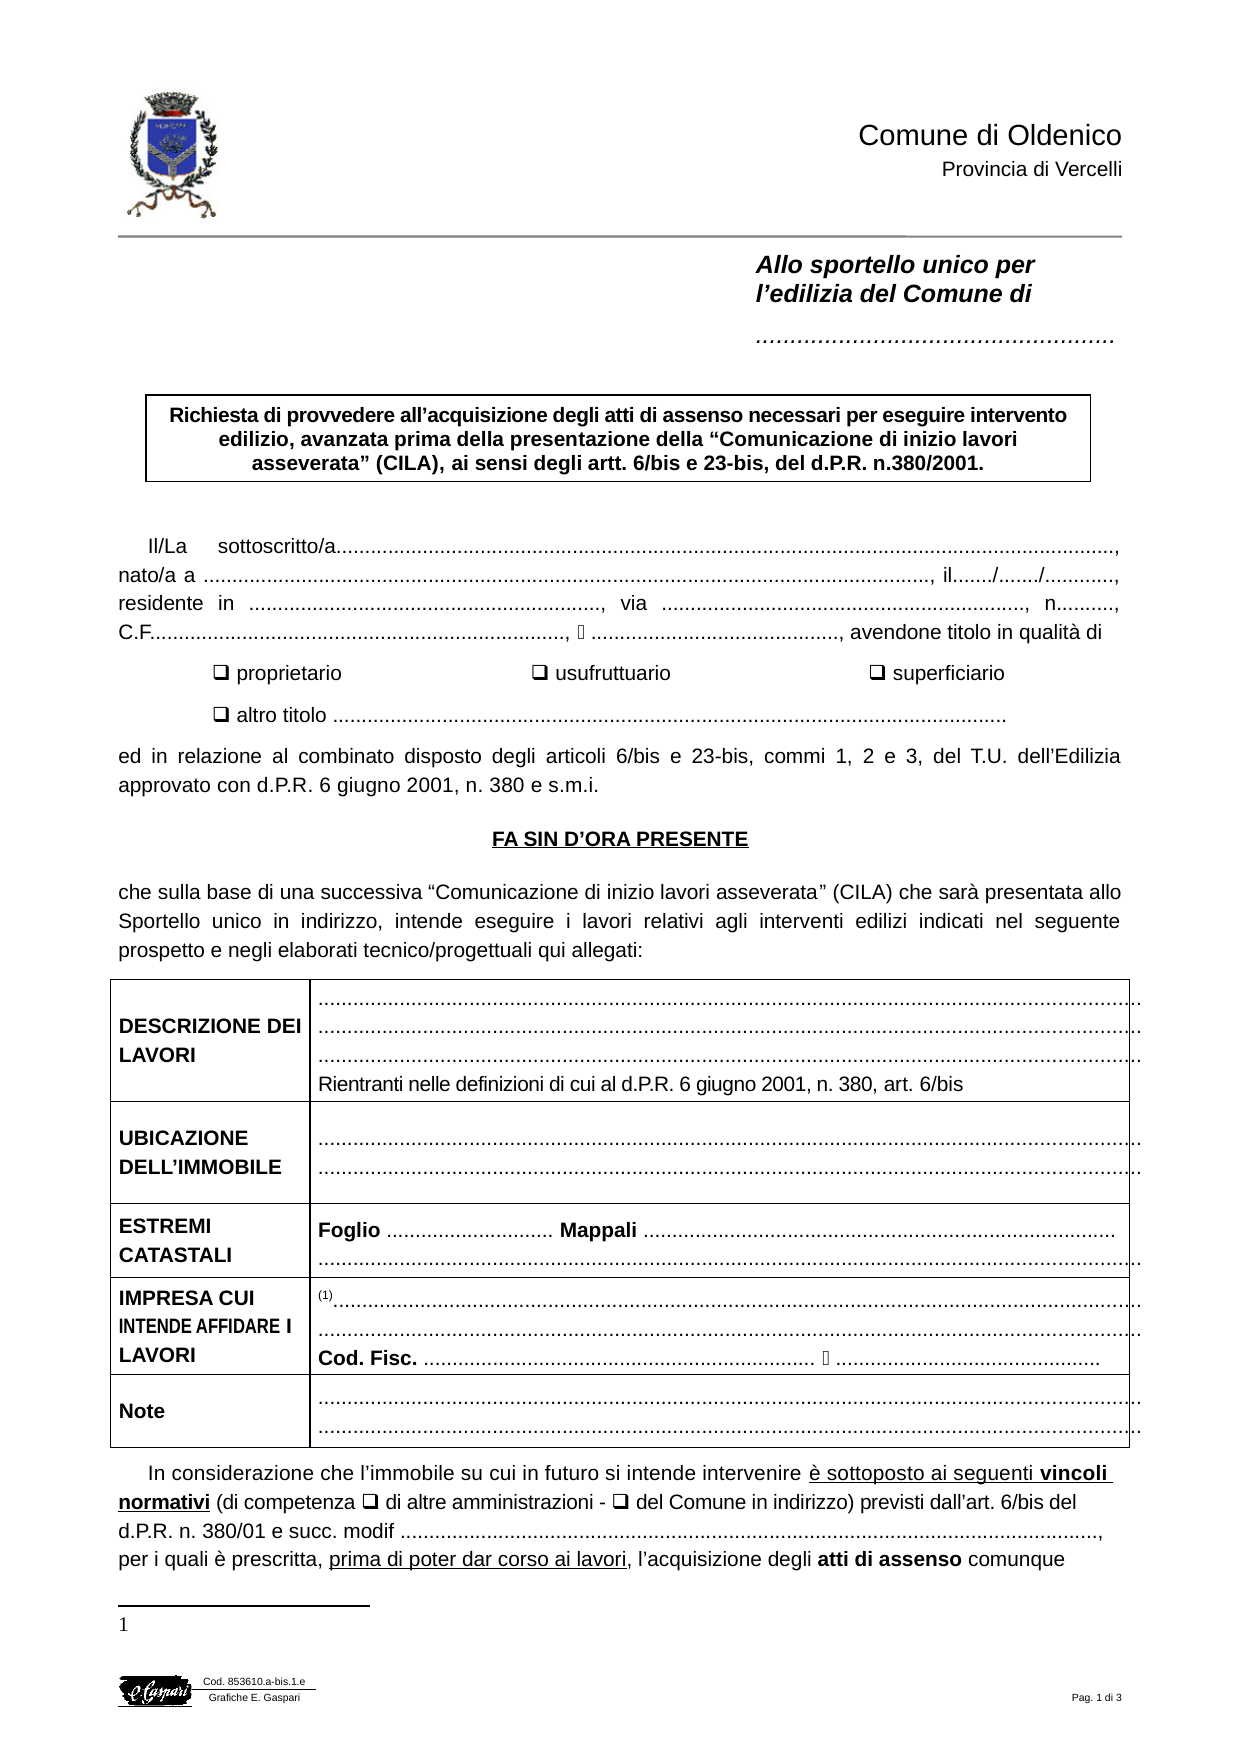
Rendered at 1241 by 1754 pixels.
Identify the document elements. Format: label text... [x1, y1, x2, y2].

text Comune di Oldenico [224, 118, 1122, 152]
table_cell ESTREMI CATASTALI [111, 1204, 309, 1277]
picture [118, 1674, 192, 1706]
text  proprietario  usufruttuario  superficiario [118, 661, 1122, 685]
text In considerazione che l’immobile su cui in futuro si intende intervenire è sottoposto ai seguenti vincoli normativi (di competenza  di altre amministrazioni -  del Comune in indirizzo) previsti dall’art. 6/bis del d.P.R. n. 380/01 e succ. modif ........................................................................................................................., per i quali è prescritta, prima di poter dar corso ai lavori, l’acquisizione degli atti di assenso comunque [118, 1461, 1122, 1571]
table_cell IMPRESA CUI INTENDE AFFIDARE I LAVORI [111, 1278, 309, 1374]
table_cell Foglio ............................. Mappali .................................................................................. [311, 1204, 1129, 1277]
table_cell [311, 1102, 1129, 1203]
picture [122, 87, 224, 219]
text Il/La sottoscritto/a......................................................................................................................................., nato/a a .............................................................................................................................., il......./......./............, residente in ............................................................., via ..............................................................., n.........., C.F........................................................................,  ..........................................., avendone titolo in qualità di [118, 387, 1122, 644]
table_cell () Cod. Fisc. ....................................................................  .............................................. [311, 1278, 1129, 1374]
text FA SIN D’ORA PRESENTE [118, 826, 1122, 850]
text ed in relazione al combinato disposto degli articoli 6/bis e 23-bis, commi 1, 2 e 3, del T.U. dell’Edilizia approvato con d.P.R. 6 giugno 2001, n. 380 e s.m.i. [118, 744, 1122, 797]
table_cell [311, 1375, 1129, 1447]
table_header DESCRIZIONE DEI LAVORI [111, 980, 309, 1101]
text Allo sportello unico per l’edilizia del Comune di [756, 250, 1122, 308]
text .................................................... [756, 320, 1122, 349]
text Provincia di Vercelli [224, 157, 1122, 181]
text  altro titolo ..................................................................................................................... [118, 703, 1122, 727]
table_cell UBICAZIONE DELL’IMMOBILE [111, 1102, 309, 1203]
table_cell Note [111, 1375, 309, 1447]
table_header Rientranti nelle definizioni di cui al d.P.R. 6 giugno 2001, n. 380, art. 6/bis [311, 980, 1129, 1101]
text che sulla base di una successiva “Comunicazione di inizio lavori asseverata” (CILA) che sarà presentata allo Sportello unico in indirizzo, intende eseguire i lavori relativi agli interventi edilizi indicati nel seguente prospetto e negli elaborati tecnico/progettuali qui allegati: [118, 880, 1122, 962]
